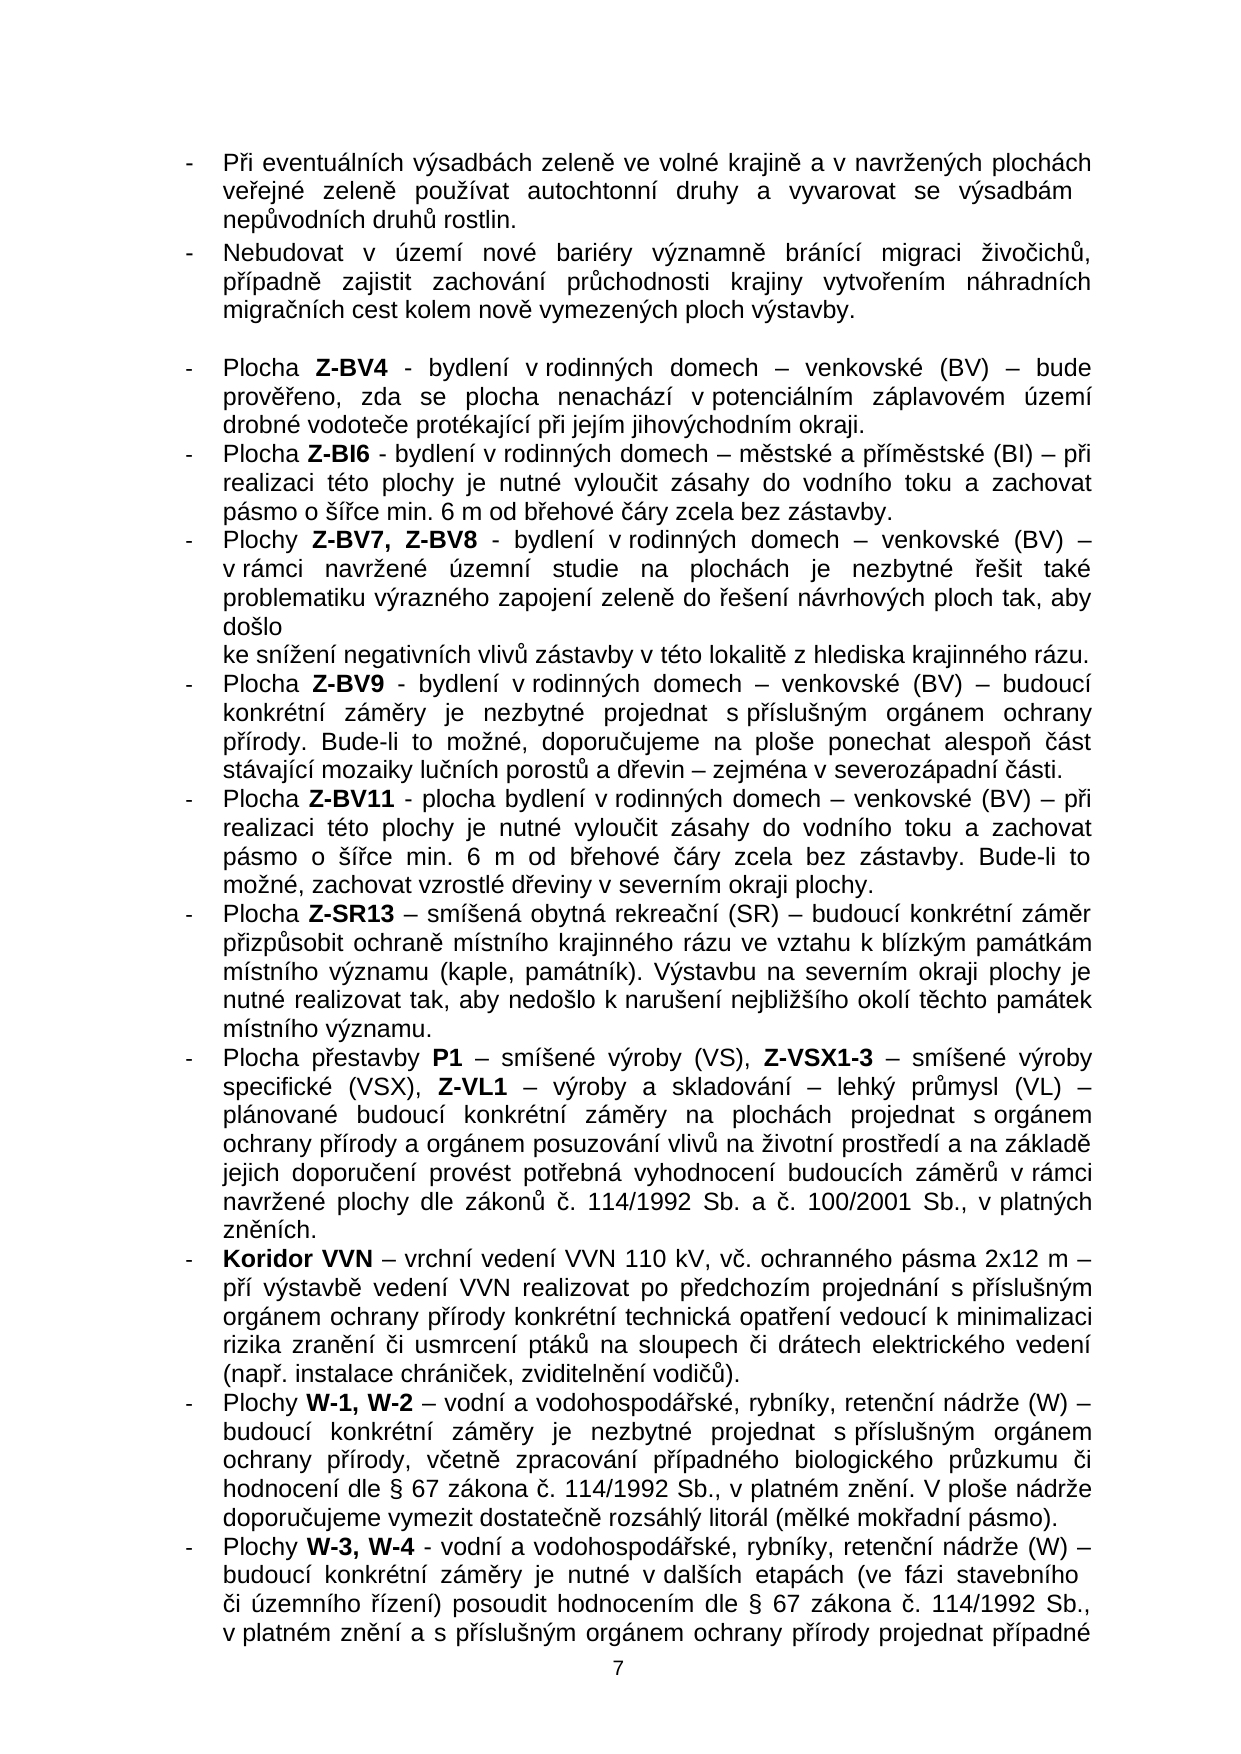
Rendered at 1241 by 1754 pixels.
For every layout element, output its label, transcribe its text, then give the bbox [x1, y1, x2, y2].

list Plochy W-3, W-4 - vodní a vodohospodářské, rybníky, retenční nádrže (W) – budoucí konkrétní záměry je nutné v dalších etapách (ve fázi stavebního či územního řízení) posoudit hodnocením dle § 67 zákona č. 114/1992 Sb., v platném znění a s příslušným orgánem ochrany přírody projednat případné [185, 1532, 1092, 1647]
list Plocha Z-BI6 - bydlení v rodinných domech – městské a příměstské (BI) – při realizaci této plochy je nutné vyloučit zásahy do vodního toku a zachovat pásmo o šířce min. 6 m od břehové čáry zcela bez zástavby. [185, 439, 1092, 525]
list Při eventuálních výsadbách zeleně ve volné krajině a v navržených plochách veřejné zeleně používat autochtonní druhy a vyvarovat se výsadbám nepůvodních druhů rostlin. [185, 148, 1092, 234]
list Plocha Z-BV9 - bydlení v rodinných domech – venkovské (BV) – budoucí konkrétní záměry je nezbytné projednat s příslušným orgánem ochrany přírody. Bude-li to možné, doporučujeme na ploše ponechat alespoň část stávající mozaiky lučních porostů a dřevin – zejména v severozápadní části. [185, 669, 1092, 784]
list Koridor VVN – vrchní vedení VVN 110 kV, vč. ochranného pásma 2x12 m – pří výstavbě vedení VVN realizovat po předchozím projednání s příslušným orgánem ochrany přírody konkrétní technická opatření vedoucí k minimalizaci rizika zranění či usmrcení ptáků na sloupech či drátech elektrického vedení (např. instalace chrániček, zviditelnění vodičů). [185, 1244, 1092, 1388]
list Plocha Z-SR13 – smíšená obytná rekreační (SR) – budoucí konkrétní záměr přizpůsobit ochraně místního krajinného rázu ve vztahu k blízkým památkám místního významu (kaple, památník). Výstavbu na severním okraji plochy je nutné realizovat tak, aby nedošlo k narušení nejbližšího okolí těchto památek místního významu. [185, 899, 1092, 1043]
list Plocha přestavby P1 – smíšené výroby (VS), Z-VSX1-3 – smíšené výroby specifické (VSX), Z-VL1 – výroby a skladování – lehký průmysl (VL) – plánované budoucí konkrétní záměry na plochách projednat s orgánem ochrany přírody a orgánem posuzování vlivů na životní prostředí a na základě jejich doporučení provést potřebná vyhodnocení budoucích záměrů v rámci navržené plochy dle zákonů č. 114/1992 Sb. a č. 100/2001 Sb., v platných zněních. [185, 1043, 1092, 1244]
list Plocha Z-BV11 - plocha bydlení v rodinných domech – venkovské (BV) – při realizaci této plochy je nutné vyloučit zásahy do vodního toku a zachovat pásmo o šířce min. 6 m od břehové čáry zcela bez zástavby. Bude-li to možné, zachovat vzrostlé dřeviny v severním okraji plochy. [185, 784, 1092, 899]
list Plocha Z-BV4 - bydlení v rodinných domech – venkovské (BV) – bude prověřeno, zda se plocha nenachází v potenciálním záplavovém území drobné vodoteče protékající při jejím jihovýchodním okraji. [185, 353, 1092, 439]
list Nebudovat v území nové bariéry významně bránící migraci živočichů, případně zajistit zachování průchodnosti krajiny vytvořením náhradních migračních cest kolem nově vymezených ploch výstavby. [185, 238, 1092, 324]
list Plochy Z-BV7, Z-BV8 - bydlení v rodinných domech – venkovské (BV) – v rámci navržené územní studie na plochách je nezbytné řešit také problematiku výrazného zapojení zeleně do řešení návrhových ploch tak, aby došlo ke snížení negativních vlivů zástavby v této lokalitě z hlediska krajinného rázu. [185, 525, 1092, 669]
list Plochy W-1, W-2 – vodní a vodohospodářské, rybníky, retenční nádrže (W) – budoucí konkrétní záměry je nezbytné projednat s příslušným orgánem ochrany přírody, včetně zpracování případného biologického průzkumu či hodnocení dle § 67 zákona č. 114/1992 Sb., v platném znění. V ploše nádrže doporučujeme vymezit dostatečně rozsáhlý litorál (mělké mokřadní pásmo). [185, 1388, 1092, 1532]
